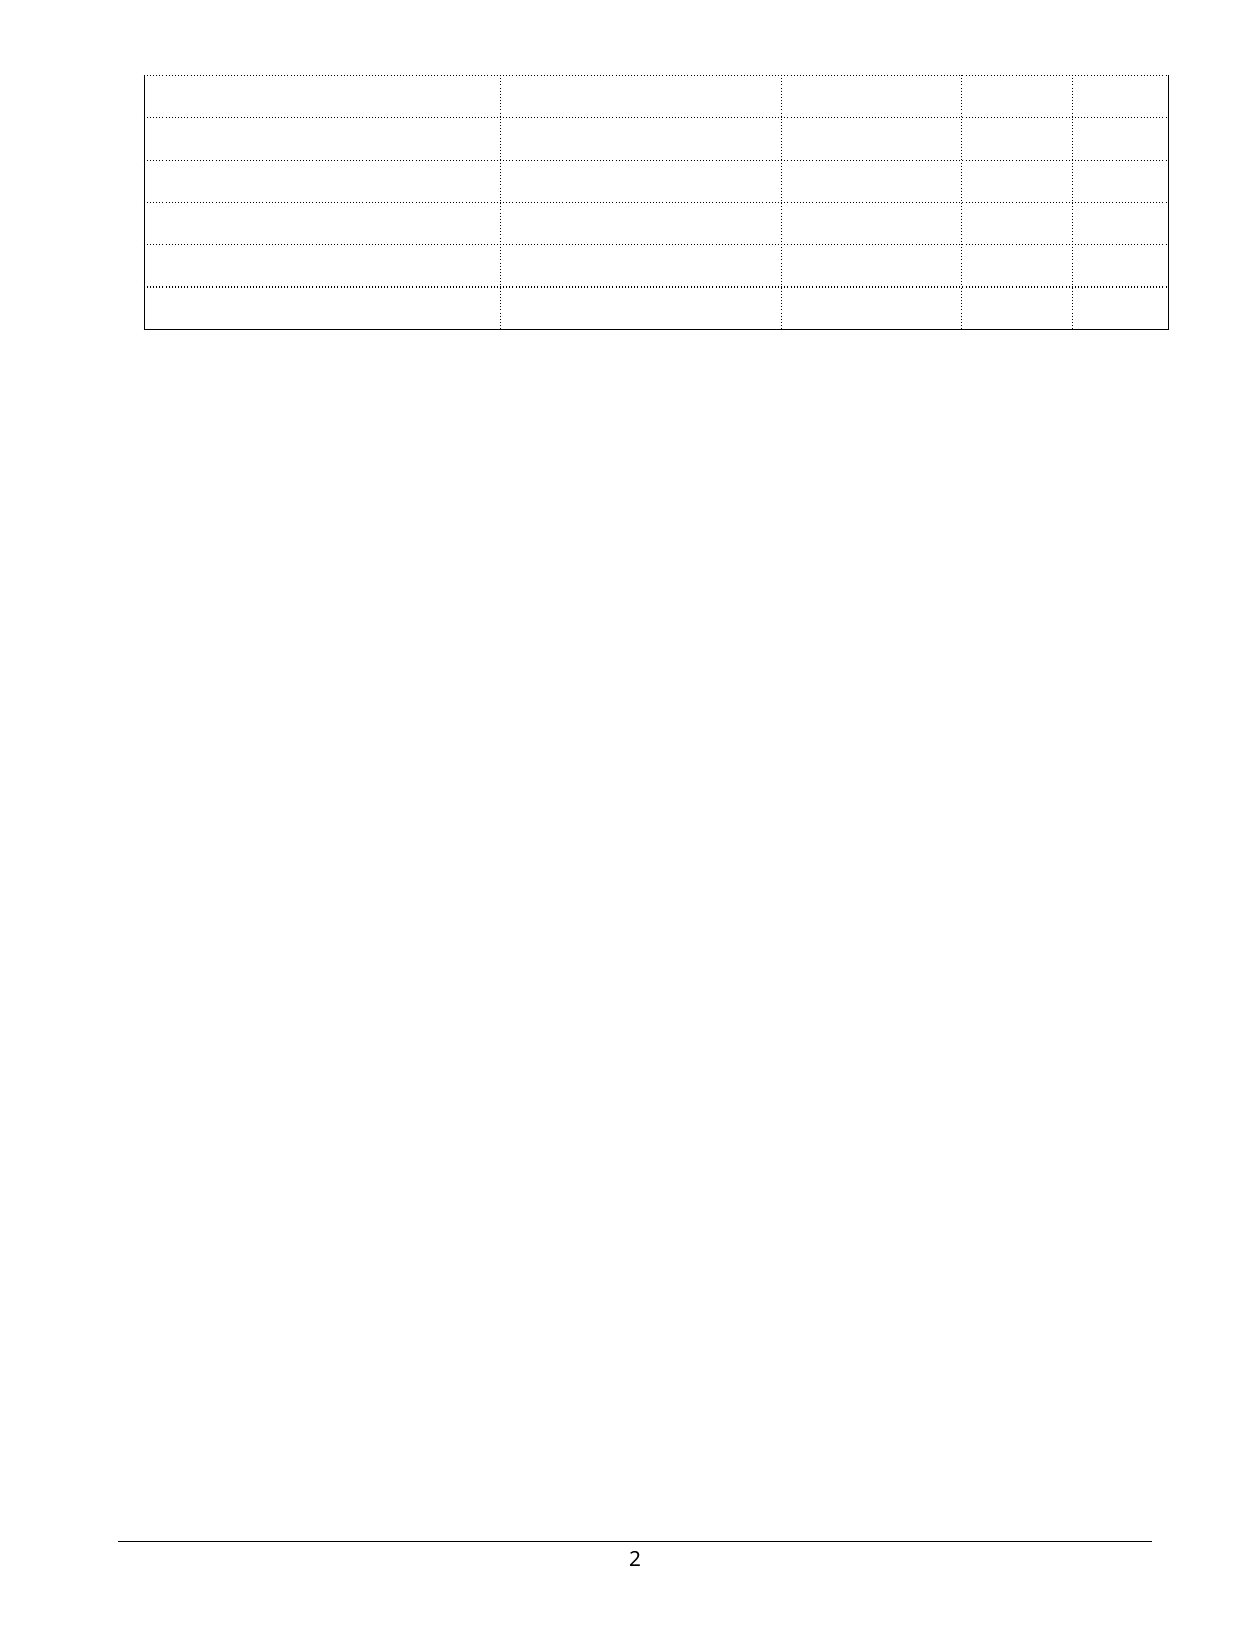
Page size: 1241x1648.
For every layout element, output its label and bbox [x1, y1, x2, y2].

table_cell [962, 160, 1072, 202]
table_cell [1072, 244, 1168, 286]
table_cell [962, 75, 1072, 117]
table_cell [782, 286, 962, 329]
table_cell [962, 202, 1072, 244]
table_cell [500, 202, 782, 244]
table_cell [782, 75, 962, 117]
table_cell [500, 160, 782, 202]
table_cell [962, 244, 1072, 286]
table_cell [145, 202, 500, 244]
table_cell [500, 75, 782, 117]
table_cell [962, 286, 1072, 329]
table_cell [1072, 286, 1168, 329]
table_cell [500, 286, 782, 329]
table_cell [145, 160, 500, 202]
table_cell [1072, 117, 1168, 159]
table_cell [782, 117, 962, 159]
table_cell [145, 117, 500, 159]
table_cell [1072, 160, 1168, 202]
table_cell [500, 117, 782, 159]
table_cell [782, 244, 962, 286]
table_cell [145, 244, 500, 286]
table_cell [1072, 75, 1168, 117]
table_cell [1072, 202, 1168, 244]
table_cell [500, 244, 782, 286]
table_cell [962, 117, 1072, 159]
table_cell [145, 75, 500, 117]
table_cell [782, 202, 962, 244]
table_cell [782, 160, 962, 202]
table_cell [145, 286, 500, 329]
